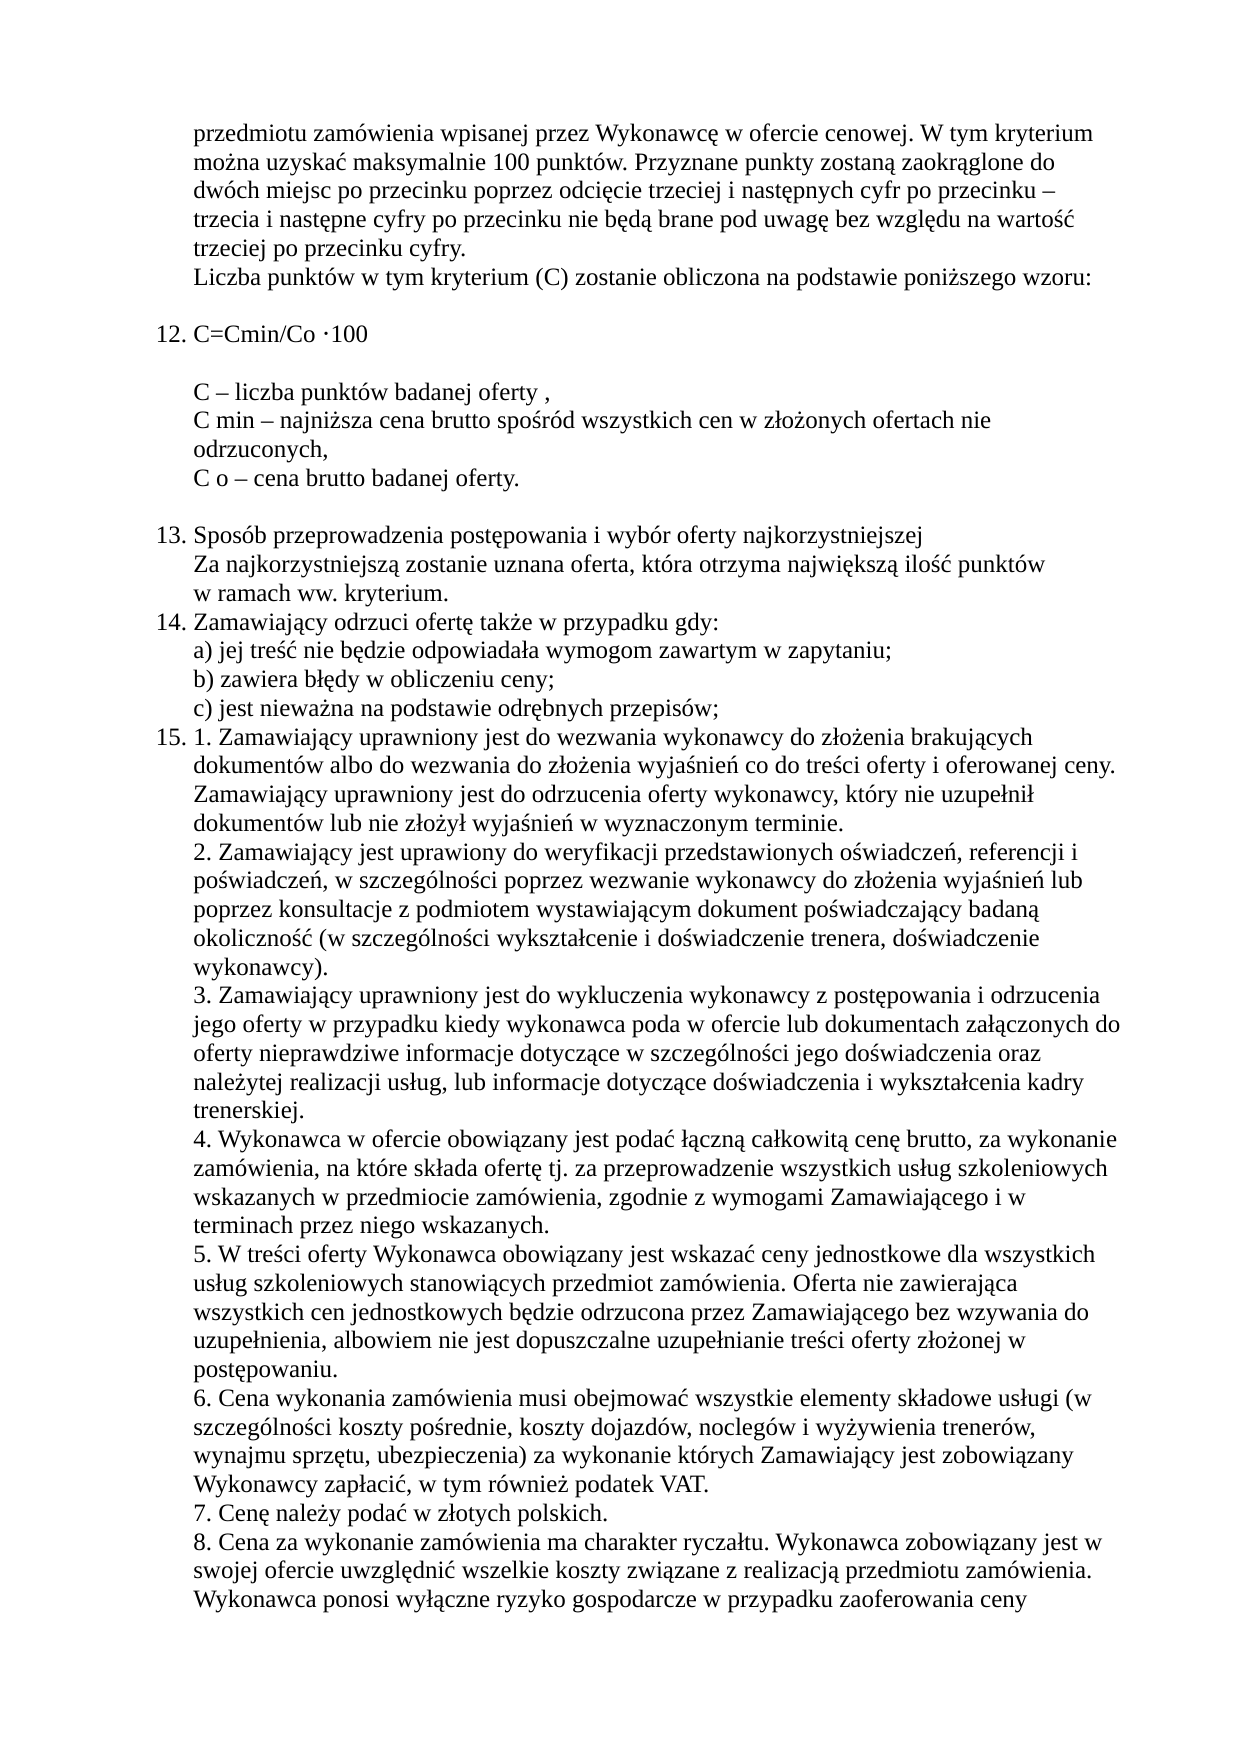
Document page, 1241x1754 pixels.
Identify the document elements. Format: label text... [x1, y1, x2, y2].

list 7. Cenę należy podać w złotych polskich. [156, 1498, 1122, 1527]
list 4. Wykonawca w ofercie obowiązany jest podać łączną całkowitą cenę brutto, za wykonanie zamówienia, na które składa ofertę tj. za przeprowadzenie wszystkich usług szkoleniowych wskazanych w przedmiocie zamówienia, zgodnie z wymogami Zamawiającego i w terminach przez niego wskazanych. [156, 1124, 1122, 1239]
list C min – najniższa cena brutto spośród wszystkich cen w złożonych ofertach nie odrzuconych, [156, 406, 1122, 463]
list w ramach ww. kryterium. [156, 578, 1122, 607]
list c) jest nieważna na podstawie odrębnych przepisów; [156, 693, 1122, 722]
list C – liczba punktów badanej oferty , [156, 377, 1122, 406]
list C o – cena brutto badanej oferty. [156, 463, 1122, 492]
list Sposób przeprowadzenia postępowania i wybór oferty najkorzystniejszej [156, 521, 1122, 549]
list przedmiotu zamówienia wpisanej przez Wykonawcę w ofercie cenowej. W tym kryterium można uzyskać maksymalnie 100 punktów. Przyznane punkty zostaną zaokrąglone do dwóch miejsc po przecinku poprzez odcięcie trzeciej i następnych cyfr po przecinku – trzecia i następne cyfry po przecinku nie będą brane pod uwagę bez względu na wartość trzeciej po przecinku cyfry. [156, 118, 1122, 262]
list a) jej treść nie będzie odpowiadała wymogom zawartym w zapytaniu; [156, 636, 1122, 664]
list 2. Zamawiający jest uprawiony do weryfikacji przedstawionych oświadczeń, referencji i poświadczeń, w szczególności poprzez wezwanie wykonawcy do złożenia wyjaśnień lub poprzez konsultacje z podmiotem wystawiającym dokument poświadczający badaną okoliczność (w szczególności wykształcenie i doświadczenie trenera, doświadczenie wykonawcy). [156, 837, 1122, 981]
list Zamawiający odrzuci ofertę także w przypadku gdy: [156, 607, 1122, 636]
list 6. Cena wykonania zamówienia musi obejmować wszystkie elementy składowe usługi (w szczególności koszty pośrednie, koszty dojazdów, noclegów i wyżywienia trenerów, wynajmu sprzętu, ubezpieczenia) za wykonanie których Zamawiający jest zobowiązany Wykonawcy zapłacić, w tym również podatek VAT. [156, 1383, 1122, 1498]
list 3. Zamawiający uprawniony jest do wykluczenia wykonawcy z postępowania i odrzucenia jego oferty w przypadku kiedy wykonawca poda w ofercie lub dokumentach załączonych do oferty nieprawdziwe informacje dotyczące w szczególności jego doświadczenia oraz należytej realizacji usług, lub informacje dotyczące doświadczenia i wykształcenia kadry trenerskiej. [156, 981, 1122, 1124]
list C=Cmin/Co ⋅100 [156, 319, 1122, 348]
list 8. Cena za wykonanie zamówienia ma charakter ryczałtu. Wykonawca zobowiązany jest w swojej ofercie uwzględnić wszelkie koszty związane z realizacją przedmiotu zamówienia. Wykonawca ponosi wyłączne ryzyko gospodarcze w przypadku zaoferowania ceny [156, 1527, 1122, 1613]
list b) zawiera błędy w obliczeniu ceny; [156, 664, 1122, 693]
list 5. W treści oferty Wykonawca obowiązany jest wskazać ceny jednostkowe dla wszystkich usług szkoleniowych stanowiących przedmiot zamówienia. Oferta nie zawierająca wszystkich cen jednostkowych będzie odrzucona przez Zamawiającego bez wzywania do uzupełnienia, albowiem nie jest dopuszczalne uzupełnianie treści oferty złożonej w postępowaniu. [156, 1239, 1122, 1383]
list Za najkorzystniejszą zostanie uznana oferta, która otrzyma największą ilość punktów [156, 549, 1122, 578]
list Liczba punktów w tym kryterium (C) zostanie obliczona na podstawie poniższego wzoru: [156, 262, 1122, 291]
list 1. Zamawiający uprawniony jest do wezwania wykonawcy do złożenia brakujących dokumentów albo do wezwania do złożenia wyjaśnień co do treści oferty i oferowanej ceny. Zamawiający uprawniony jest do odrzucenia oferty wykonawcy, który nie uzupełnił dokumentów lub nie złożył wyjaśnień w wyznaczonym terminie. [156, 722, 1122, 837]
